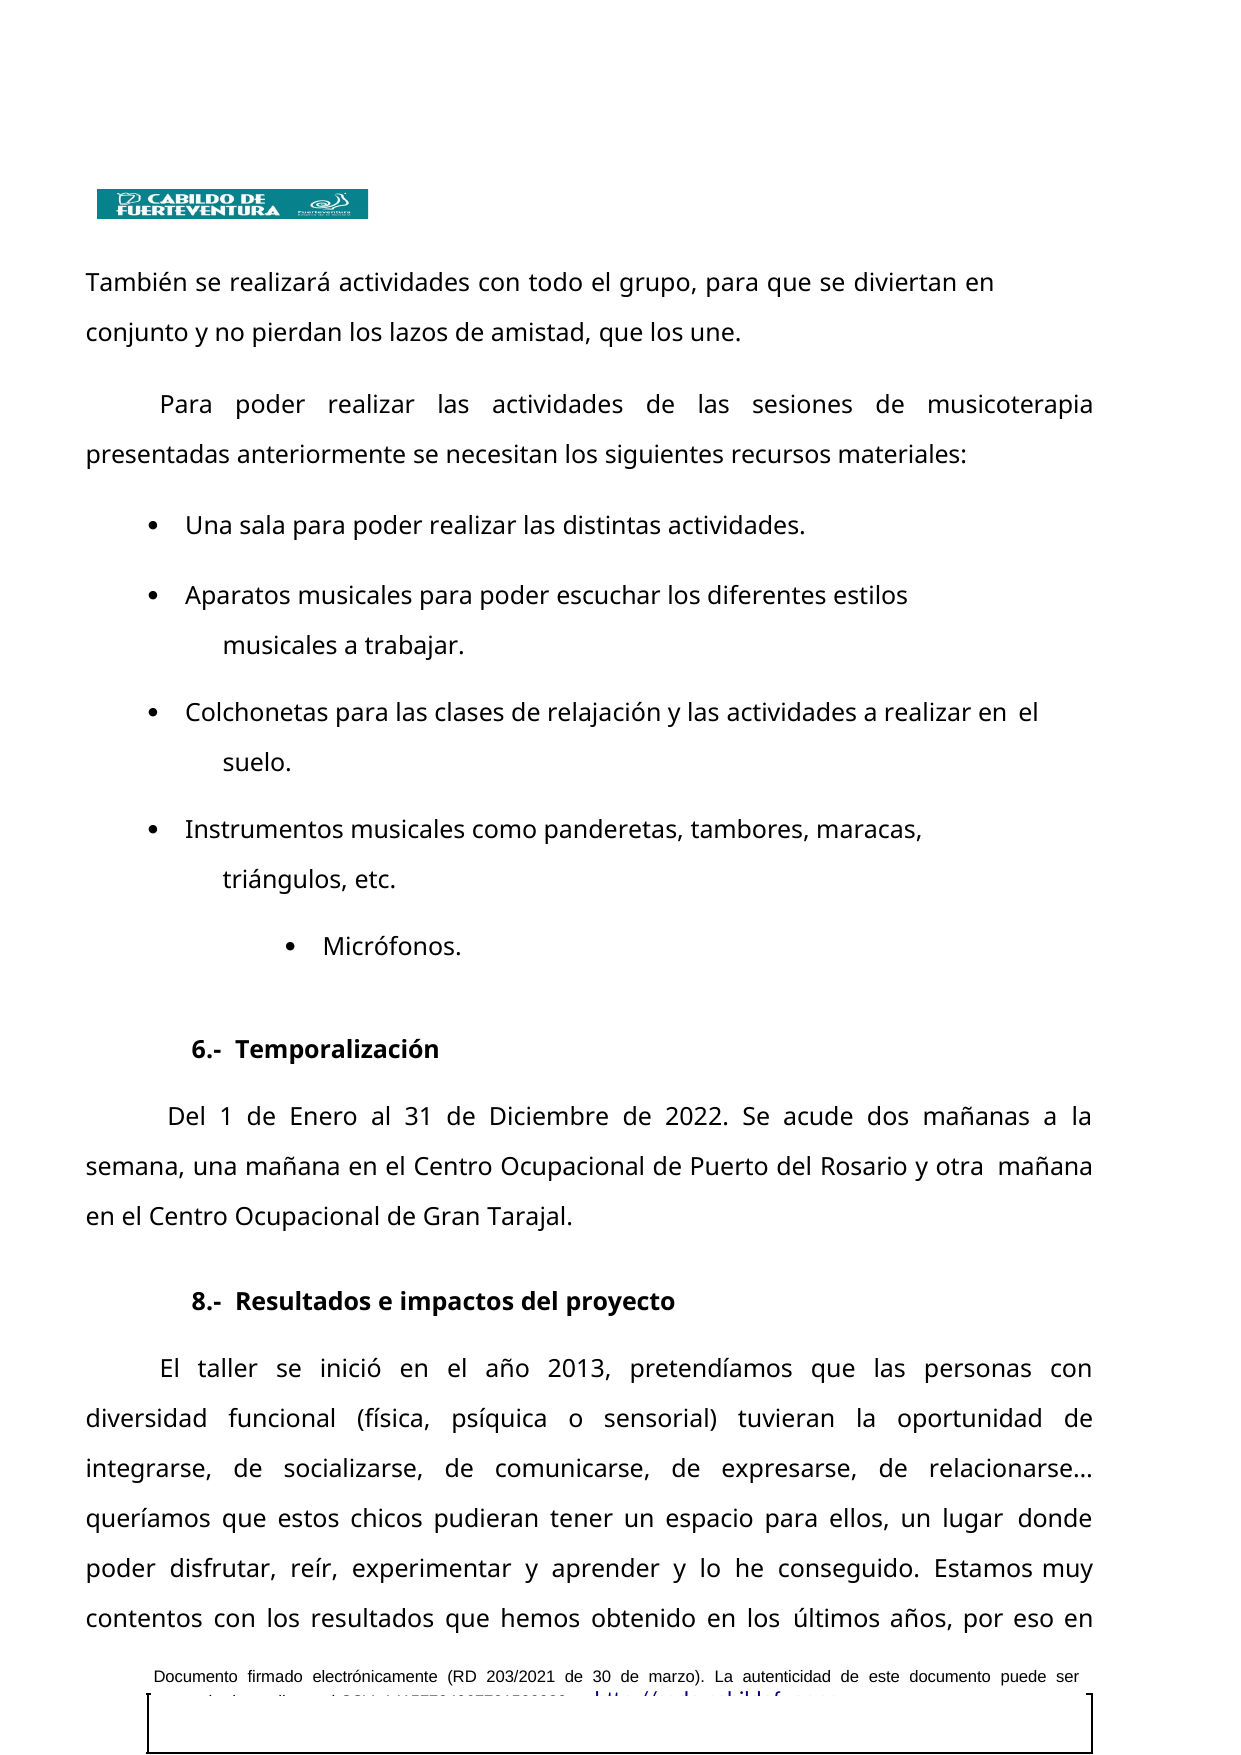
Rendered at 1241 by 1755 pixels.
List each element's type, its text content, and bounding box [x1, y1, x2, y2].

text Del 1 de Enero al 31 de Diciembre de 2022. Se acude dos mañanas a la semana, una mañana en el Centro Ocupacional de Puerto del Rosario y otra mañana en el Centro Ocupacional de Gran Tarajal. [85, 1099, 1093, 1233]
list Instrumentos musicales como panderetas, tambores, maracas, triángulos, etc. [149, 812, 982, 895]
list Colchonetas para las clases de relajación y las actividades a realizar en el suelo. [149, 695, 1082, 778]
text 6.- Temporalización [191, 1032, 1107, 1066]
picture [97, 189, 369, 219]
text Para poder realizar las actividades de las sesiones de musicoterapia presentadas anteriormente se necesitan los siguientes recursos materiales: [85, 386, 1093, 470]
list Aparatos musicales para poder escuchar los diferentes estilos musicales a trabajar. [149, 578, 973, 661]
list Micrófonos. [286, 929, 1107, 963]
text 8.- Resultados e impactos del proyecto [191, 1283, 1107, 1317]
text El taller se inició en el año 2013, pretendíamos que las personas con diversidad funcional (física, psíquica o sensorial) tuvieran la oportunidad de integrarse, de socializarse, de comunicarse, de expresarse, de relacionarse… queríamos que estos chicos pudieran tener un espacio para ellos, un lugar donde poder disfrutar, reír, experimentar y aprender y lo he conseguido. Estamos muy contentos con los resultados que hemos obtenido en los últimos años, por eso en [85, 1350, 1093, 1634]
list Una sala para poder realizar las distintas actividades. [149, 508, 1107, 542]
text También se realizará actividades con todo el grupo, para que se diviertan en conjunto y no pierdan los lazos de amistad, que los une. [85, 265, 1093, 349]
